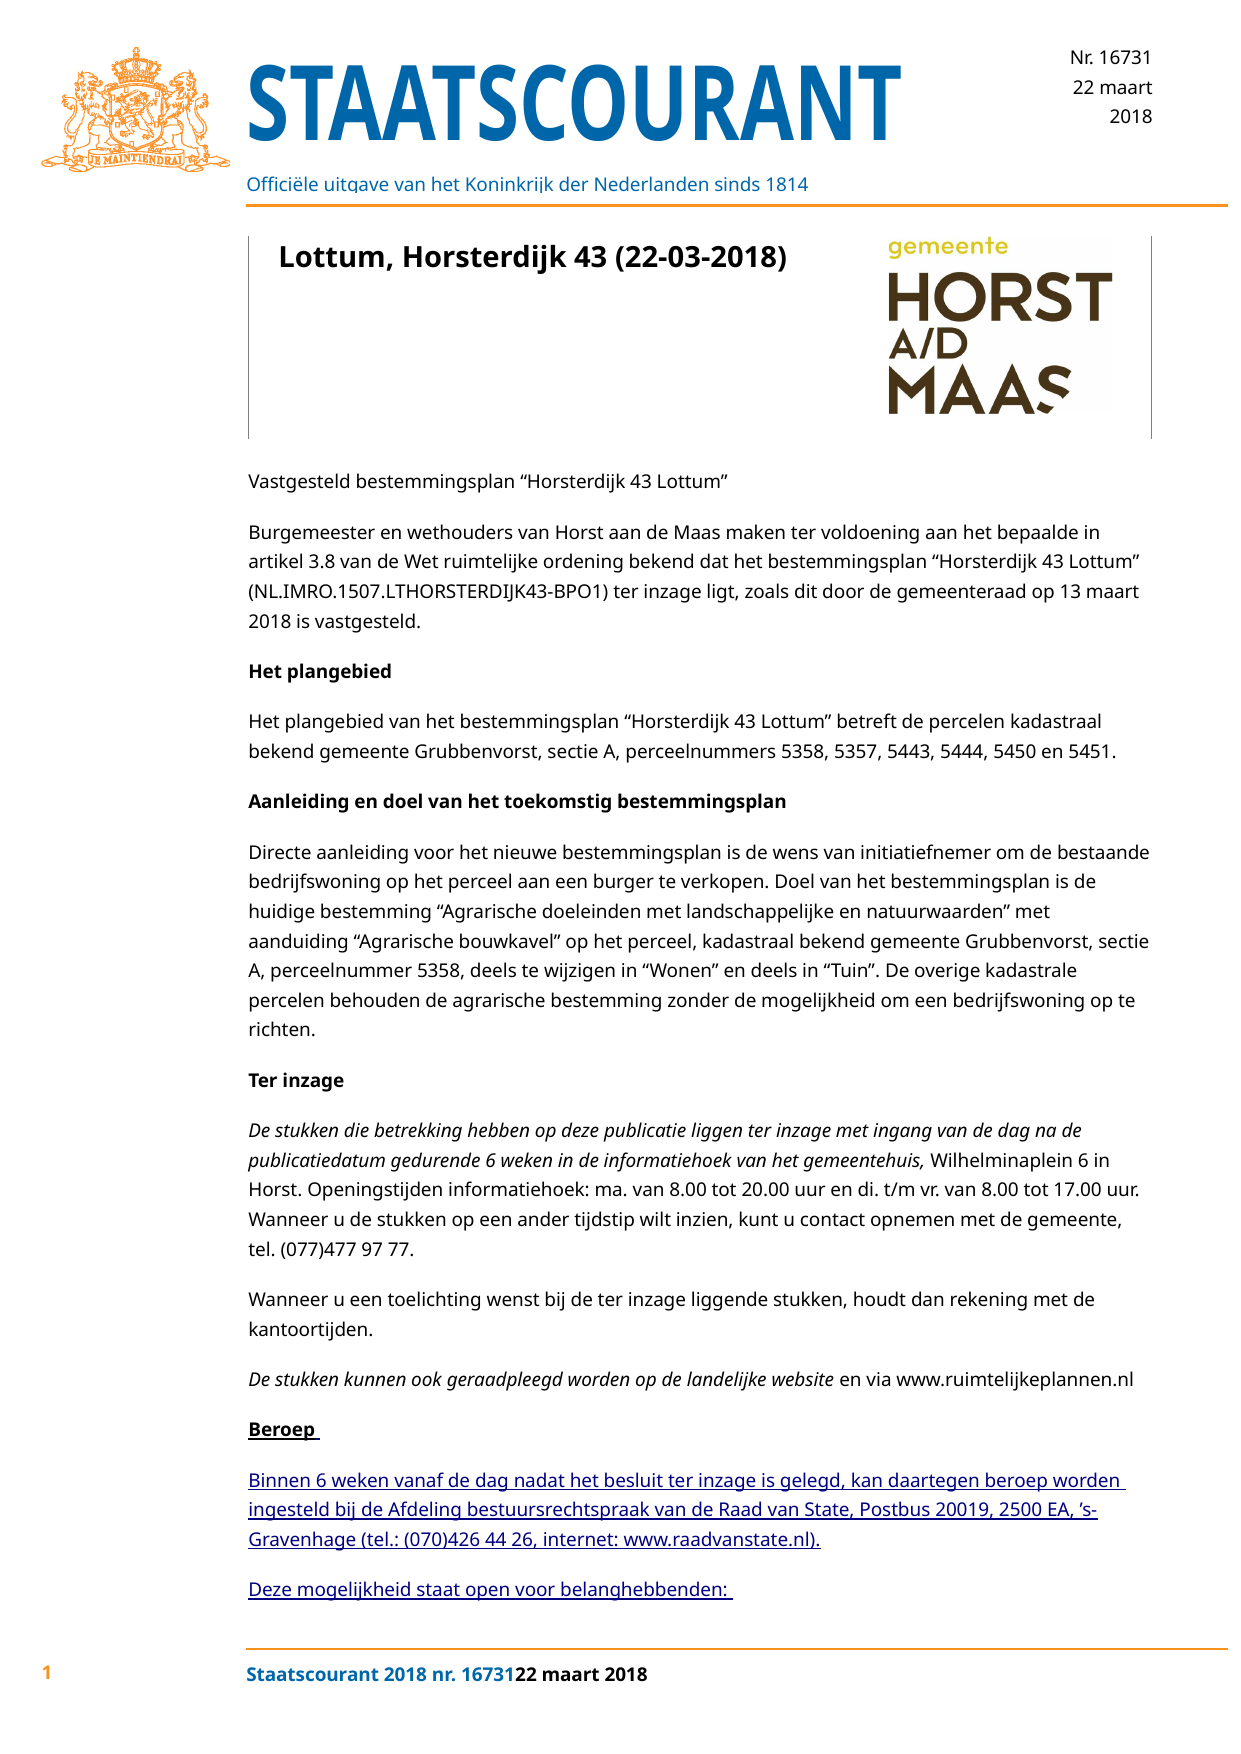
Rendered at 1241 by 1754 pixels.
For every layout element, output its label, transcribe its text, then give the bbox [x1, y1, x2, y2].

text Ter inzage [248, 1067, 1152, 1093]
table_header Lottum, Horsterdijk 43 (22-03-2018) [249, 236, 850, 439]
text Aanleiding en doel van het toekomstig bestemmingsplan [248, 789, 1152, 814]
text Directe aanleiding voor het nieuwe bestemmingsplan is de wens van initiatiefnemer om de bestaande bedrijfswoning op het perceel aan een burger te verkopen. Doel van het bestemmingsplan is de huidige bestemming “Agrarische doeleinden met landschappelijke en natuurwaarden” met aanduiding “Agrarische bouwkavel” op het perceel, kadastraal bekend gemeente Grubbenvorst, sectie A, perceelnummer 5358, deels te wijzigen in “Wonen” en deels in “Tuin”. De overige kadastrale percelen behouden de agrarische bestemming zonder de mogelijkheid om een bedrijfswoning op te richten. [248, 839, 1152, 1042]
text Burgemeester en wethouders van Horst aan de Maas maken ter voldoening aan het bepaalde in artikel 3.8 van de Wet ruimtelijke ordening bekend dat het bestemmingsplan “Horsterdijk 43 Lottum” (NL.IMRO.1507.LTHORSTERDIJK43-BPO1) ter inzage ligt, zoals dit door de gemeenteraad op 13 maart 2018 is vastgesteld. [248, 519, 1152, 633]
picture [41, 47, 231, 172]
table_header [850, 236, 888, 413]
text Beroep [248, 1417, 1152, 1442]
text Deze mogelijkheid staat open voor belanghebbenden: [248, 1577, 1152, 1602]
text Vastgesteld bestemmingsplan “Horsterdijk 43 Lottum” [248, 469, 1152, 494]
text Wanneer u een toelichting wenst bij de ter inzage liggende stukken, houdt dan rekening met de kantoortijden. [248, 1286, 1152, 1341]
table_header [850, 414, 1151, 439]
text De stukken kunnen ook geraadpleegd worden op de landelijke website en via www.ruimtelijkeplannen.nl [248, 1366, 1152, 1392]
text De stukken die betrekking hebben op deze publicatie liggen ter inzage met ingang van de dag na de publicatiedatum gedurende 6 weken in de informatiehoek van het gemeentehuis, Wilhelminaplein 6 in Horst. Openingstijden informatiehoek: ma. van 8.00 tot 20.00 uur en di. t/m vr. van 8.00 tot 17.00 uur. Wanneer u de stukken op een ander tijdstip wilt inzien, kunt u contact opnemen met de gemeente, tel. (077)477 97 77. [248, 1117, 1152, 1261]
table_header [1113, 236, 1151, 413]
text Binnen 6 weken vanaf de dag nadat het besluit ter inzage is gelegd, kan daartegen beroep worden ingesteld bij de Afdeling bestuursrechtspraak van de Raad van State, Postbus 20019, 2500 EA, ’s-Gravenhage (tel.: (070)426 44 26, internet: www.raadvanstate.nl). [248, 1467, 1152, 1552]
text Het plangebied van het bestemmingsplan “Horsterdijk 43 Lottum” betreft de percelen kadastraal bekend gemeente Grubbenvorst, sectie A, perceelnummers 5358, 5357, 5443, 5444, 5450 en 5451. [248, 709, 1152, 764]
text Het plangebied [248, 658, 1152, 684]
picture [888, 236, 1113, 414]
